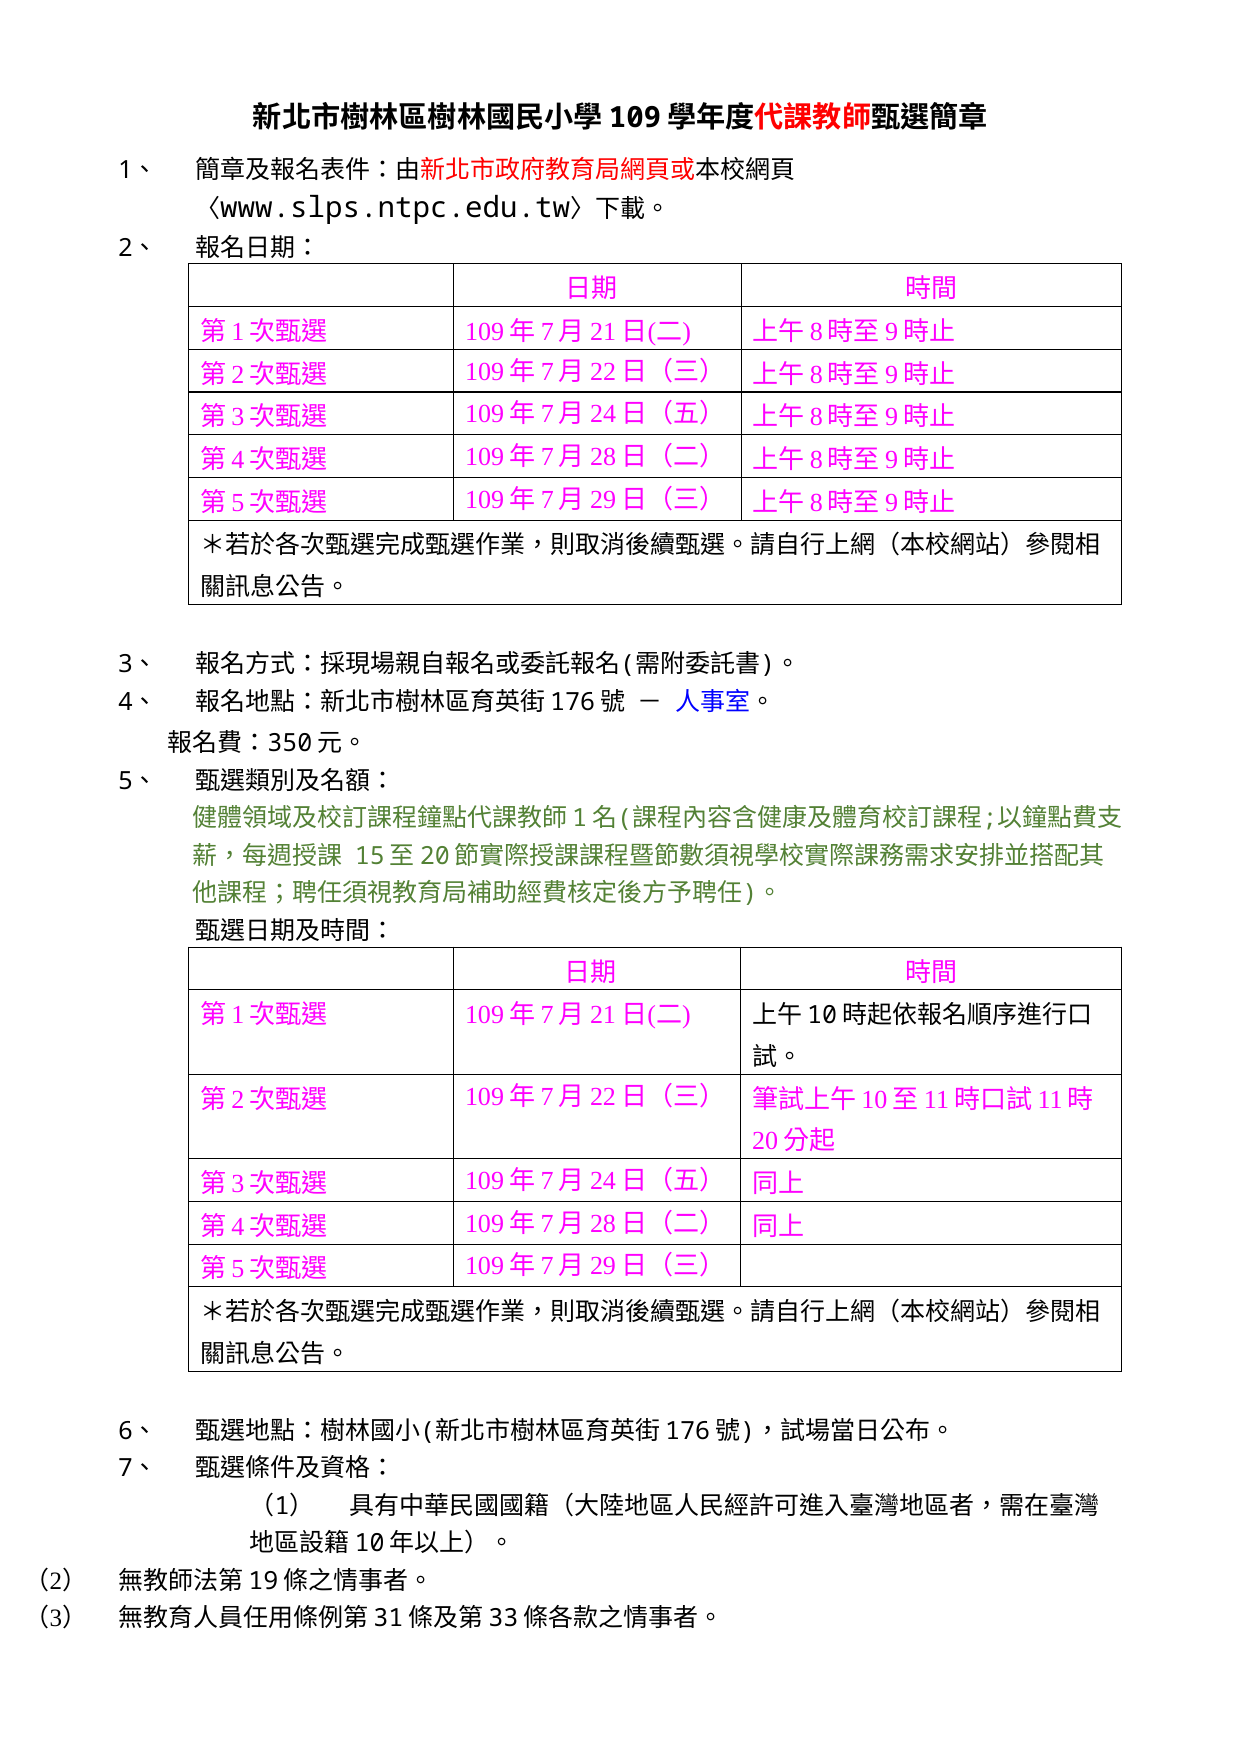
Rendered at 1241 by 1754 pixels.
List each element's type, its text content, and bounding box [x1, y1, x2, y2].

table_cell 109年7月21日(二) [454, 990, 740, 1074]
table_cell 第1次甄選 [189, 990, 453, 1074]
table_cell 109年7月24日（五） [454, 393, 741, 434]
table_cell 109年7月22日（三） [454, 1075, 740, 1158]
table_cell 上午8時至9時止 [742, 307, 1121, 349]
list 報名日期： [118, 226, 1122, 263]
table_cell 第1次甄選 [189, 307, 453, 349]
table_cell 109年7月28日（二） [454, 1202, 740, 1243]
text 甄選日期及時間： [195, 909, 1122, 947]
table_cell 同上 [741, 1202, 1121, 1243]
text 健體領域及校訂課程鐘點代課教師1名(課程內容含健康及體育校訂課程;以鐘點費支薪，每週授課 15至20節實際授課課程暨節數須視學校實際課務需求安排並搭配其他課程；聘任須視教育局補助經費核定後方予聘任)。 [192, 797, 1122, 909]
table_header 日期 [454, 264, 741, 306]
table_cell 109年7月22日（三） [454, 350, 741, 391]
list 甄選地點：樹林國小(新北市樹林區育英街176號)，試場當日公布。 [118, 1409, 1122, 1447]
table_cell 筆試上午10至11時口試11時20分起 [741, 1075, 1121, 1158]
table_cell 上午10時起依報名順序進行口試。 [741, 990, 1121, 1074]
table_cell 上午8時至9時止 [742, 435, 1121, 477]
table_header [189, 948, 453, 989]
table_cell 109年7月24日（五） [454, 1159, 740, 1201]
table_cell 同上 [741, 1159, 1121, 1201]
table_cell 第3次甄選 [189, 1159, 453, 1201]
table_cell [741, 1245, 1121, 1286]
table_header 日期 [454, 948, 740, 989]
table_cell 第2次甄選 [189, 350, 453, 391]
table_cell 第4次甄選 [189, 1202, 453, 1243]
list 簡章及報名表件：由新北市政府教育局網頁或本校網頁〈www.slps.ntpc.edu.tw〉下載。 [118, 148, 1122, 226]
list 甄選類別及名額： [118, 759, 1122, 797]
list 甄選條件及資格： [118, 1447, 1122, 1484]
table_cell 第5次甄選 [189, 478, 453, 519]
text 新北市樹林區樹林國民小學109學年度代課教師甄選簡章 [118, 94, 1122, 136]
table_cell 第4次甄選 [189, 435, 453, 477]
list 具有中華民國國籍（大陸地區人民經許可進入臺灣地區者，需在臺灣地區設籍10年以上）。 [249, 1484, 1122, 1559]
table_cell 上午8時至9時止 [742, 478, 1121, 519]
table_cell 109年7月21日(二) [454, 307, 741, 349]
table_cell ＊若於各次甄選完成甄選作業，則取消後續甄選。請自行上網（本校網站）參閱相關訊息公告。 [189, 521, 1121, 604]
table_cell 上午8時至9時止 [742, 350, 1121, 391]
table_cell ＊若於各次甄選完成甄選作業，則取消後續甄選。請自行上網（本校網站）參閱相關訊息公告。 [189, 1287, 1121, 1371]
table_cell 第5次甄選 [189, 1245, 453, 1286]
table_cell 109年7月28日（二） [454, 435, 741, 477]
list 報名地點：新北市樹林區育英街176號 － 人事室。 [118, 680, 1122, 717]
table_header [189, 264, 453, 306]
table_cell 109年7月29日（三） [454, 478, 741, 519]
table_header 時間 [741, 948, 1121, 989]
table_cell 第2次甄選 [189, 1075, 453, 1158]
list 無教師法第19條之情事者。 [24, 1559, 1122, 1597]
table_cell 第3次甄選 [189, 393, 453, 434]
table_cell 上午8時至9時止 [742, 393, 1121, 434]
text 報名費：350元。 [167, 717, 1118, 759]
list 無教育人員任用條例第31條及第33條各款之情事者。 [24, 1597, 1122, 1634]
table_cell 109年7月29日（三） [454, 1245, 740, 1286]
table_header 時間 [742, 264, 1121, 306]
list 報名方式：採現場親自報名或委託報名(需附委託書)。 [118, 642, 1122, 680]
